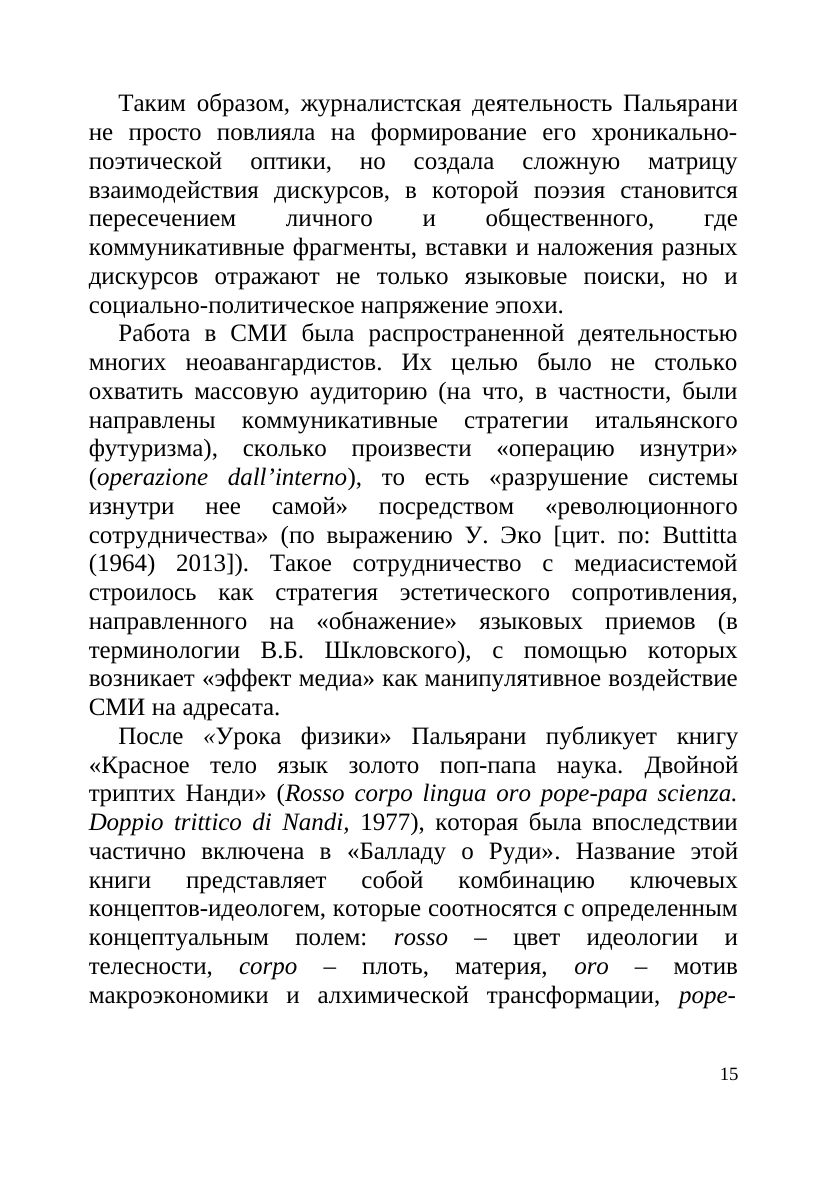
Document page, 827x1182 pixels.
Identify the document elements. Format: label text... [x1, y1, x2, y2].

text После «Урока физики» Пальярани публикует книгу «Красное тело язык золото поп-папа наука. Двойной триптих Нанди» (Rosso corpo lingua oro pope-papa scienza. Doppio trittico di Nandi, 1977), которая была впоследствии частично включена в «Балладу о Руди». Название этой книги представляет собой комбинацию ключевых концептов-идеологем, которые соотносятся с определенным концептуальным полем: rosso – цвет идеологии и телесности, corpo – плоть, материя, oro – мотив макроэкономики и алхимической трансформации, pope- [88, 721, 738, 1008]
text Работа в СМИ была распространенной деятельностью многих неоавангардистов. Их целью было не столько охватить массовую аудиторию (на что, в частности, были направлены коммуникативные стратегии итальянского футуризма), сколько произвести «операцию изнутри» (operazione dall’interno), то есть «разрушение системы изнутри нее самой» посредством «революционного сотрудничества» (по выражению У. Эко [цит. по: Buttitta (1964) 2013]). Такое сотрудничество с медиасистемой строилось как стратегия эстетического сопротивления, направленного на «обнажение» языковых приемов (в терминологии В.Б. Шкловского), с помощью которых возникает «эффект медиа» как манипулятивное воздействие СМИ на адресата. [88, 318, 738, 721]
text Таким образом, журналистская деятельность Пальярани не просто повлияла на формирование его хроникально-поэтической оптики, но создала сложную матрицу взаимодействия дискурсов, в которой поэзия становится пересечением личного и общественного, где коммуникативные фрагменты, вставки и наложения разных дискурсов отражают не только языковые поиски, но и социально-политическое напряжение эпохи. [88, 88, 738, 318]
